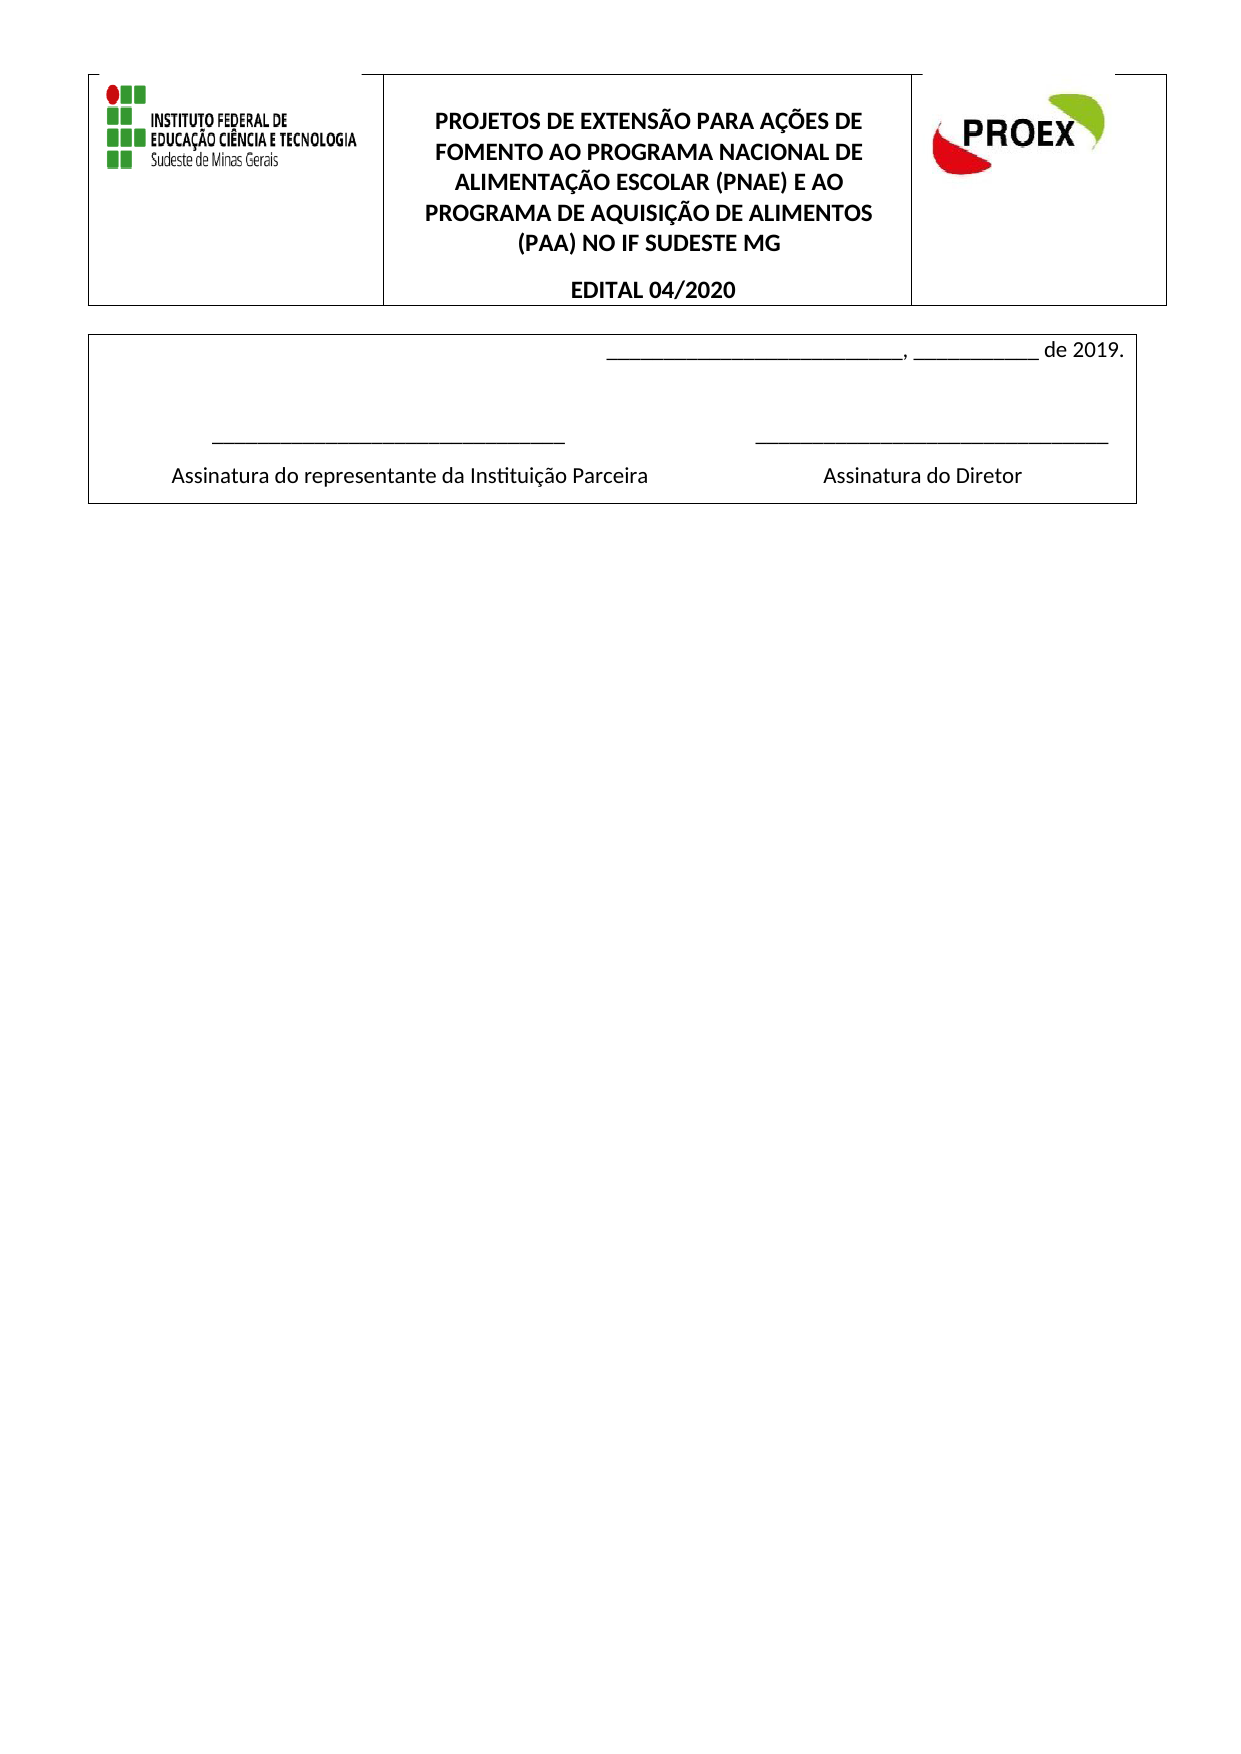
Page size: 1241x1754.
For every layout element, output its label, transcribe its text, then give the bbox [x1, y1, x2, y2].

table_cell __________________________, ___________ de 2019. _______________________________ _______________________________ Assinatura do representante da Instituição Parceira Assinatura do Diretor [89, 335, 1136, 502]
